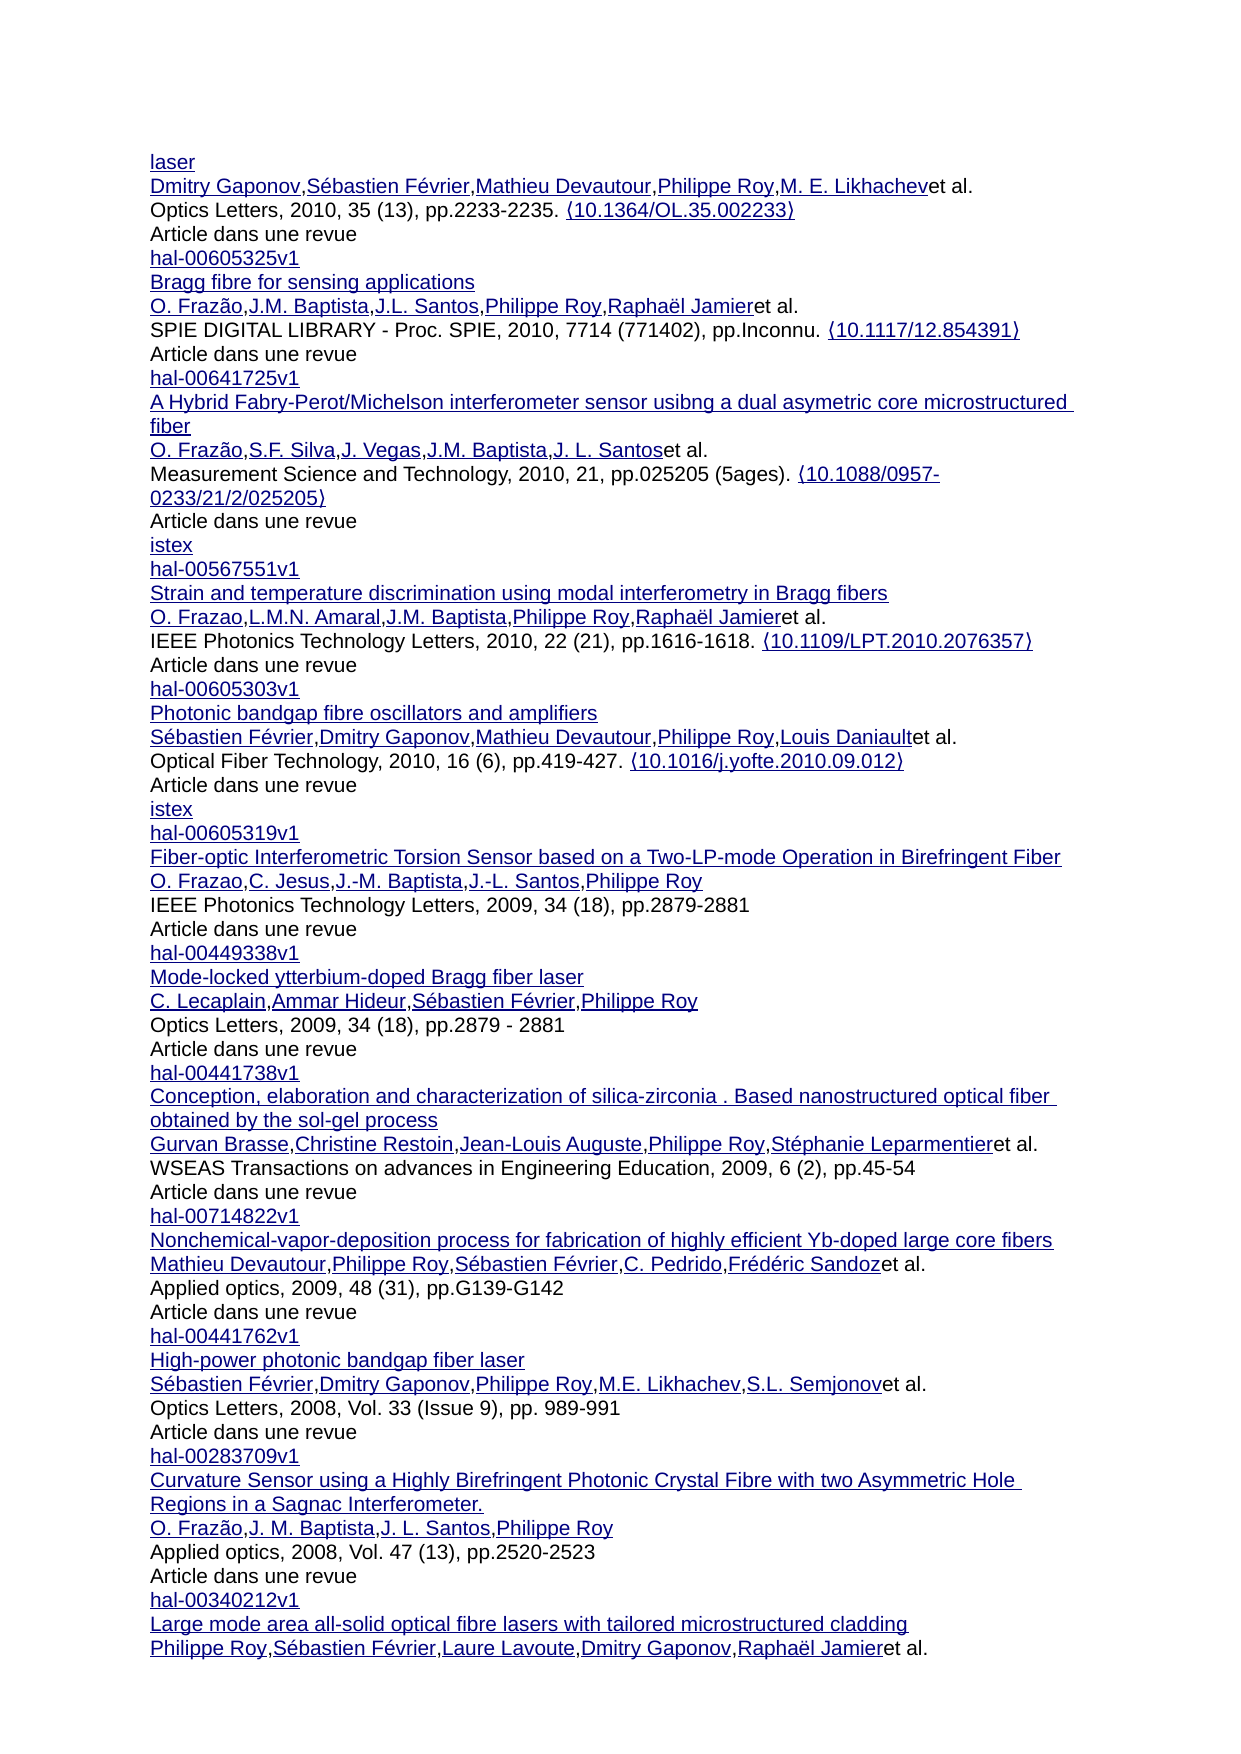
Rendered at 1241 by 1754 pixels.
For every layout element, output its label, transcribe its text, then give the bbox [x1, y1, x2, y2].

table_cell Photonic bandgap fibre oscillators and amplifiers Sébastien Février,Dmitry Gaponov,Mathieu Devautour,Philippe Roy,Louis Daniaultet al. Optical Fiber Technology, 2010, 16 (6), pp.419-427. ⟨10.1016/j.yofte.2010.09.012⟩ Article dans une revue istex hal-00605319v1 [150, 701, 1090, 845]
table_cell laser Dmitry Gaponov,Sébastien Février,Mathieu Devautour,Philippe Roy,M. E. Likhachevet al. Optics Letters, 2010, 35 (13), pp.2233-2235. ⟨10.1364/OL.35.002233⟩ Article dans une revue hal-00605325v1 [150, 150, 1090, 270]
table_cell Curvature Sensor using a Highly Birefringent Photonic Crystal Fibre with two Asymmetric Hole Regions in a Sagnac Interferometer. O. Frazão,J. M. Baptista,J. L. Santos,Philippe Roy Applied optics, 2008, Vol. 47 (13), pp.2520-2523 Article dans une revue hal-00340212v1 [150, 1468, 1090, 1611]
table_cell Fiber-optic Interferometric Torsion Sensor based on a Two-LP-mode Operation in Birefringent Fiber O. Frazao,C. Jesus,J.-M. Baptista,J.-L. Santos,Philippe Roy IEEE Photonics Technology Letters, 2009, 34 (18), pp.2879-2881 Article dans une revue hal-00449338v1 [150, 845, 1090, 964]
table_cell High-power photonic bandgap fiber laser Sébastien Février,Dmitry Gaponov,Philippe Roy,M.E. Likhachev,S.L. Semjonovet al. Optics Letters, 2008, Vol. 33 (Issue 9), pp. 989-991 Article dans une revue hal-00283709v1 [150, 1348, 1090, 1468]
table_cell Large mode area all-solid optical fibre lasers with tailored microstructured cladding Philippe Roy,Sébastien Février,Laure Lavoute,Dmitry Gaponov,Raphaël Jamieret al. [150, 1611, 1090, 1659]
table_cell Mode-locked ytterbium-doped Bragg fiber laser C. Lecaplain,Ammar Hideur,Sébastien Février,Philippe Roy Optics Letters, 2009, 34 (18), pp.2879 - 2881 Article dans une revue hal-00441738v1 [150, 965, 1090, 1084]
table_cell Strain and temperature discrimination using modal interferometry in Bragg fibers O. Frazao,L.M.N. Amaral,J.M. Baptista,Philippe Roy,Raphaël Jamieret al. IEEE Photonics Technology Letters, 2010, 22 (21), pp.1616-1618. ⟨10.1109/LPT.2010.2076357⟩ Article dans une revue hal-00605303v1 [150, 581, 1090, 701]
table_cell Bragg fibre for sensing applications O. Frazão,J.M. Baptista,J.L. Santos,Philippe Roy,Raphaël Jamieret al. SPIE DIGITAL LIBRARY - Proc. SPIE, 2010, 7714 (771402), pp.Inconnu. ⟨10.1117/12.854391⟩ Article dans une revue hal-00641725v1 [150, 270, 1090, 389]
table_cell Conception, elaboration and characterization of silica-zirconia . Based nanostructured optical fiber obtained by the sol-gel process Gurvan Brasse,Christine Restoin,Jean-Louis Auguste,Philippe Roy,Stéphanie Leparmentieret al. WSEAS Transactions on advances in Engineering Education, 2009, 6 (2), pp.45-54 Article dans une revue hal-00714822v1 [150, 1084, 1090, 1228]
table_cell Nonchemical-vapor-deposition process for fabrication of highly efficient Yb-doped large core fibers Mathieu Devautour,Philippe Roy,Sébastien Février,C. Pedrido,Frédéric Sandozet al. Applied optics, 2009, 48 (31), pp.G139-G142 Article dans une revue hal-00441762v1 [150, 1228, 1090, 1348]
table_cell A Hybrid Fabry-Perot/Michelson interferometer sensor usibng a dual asymetric core microstructured fiber O. Frazão,S.F. Silva,J. Vegas,J.M. Baptista,J. L. Santoset al. Measurement Science and Technology, 2010, 21, pp.025205 (5ages). ⟨10.1088/0957-0233/21/2/025205⟩ Article dans une revue istex hal-00567551v1 [150, 390, 1090, 581]
